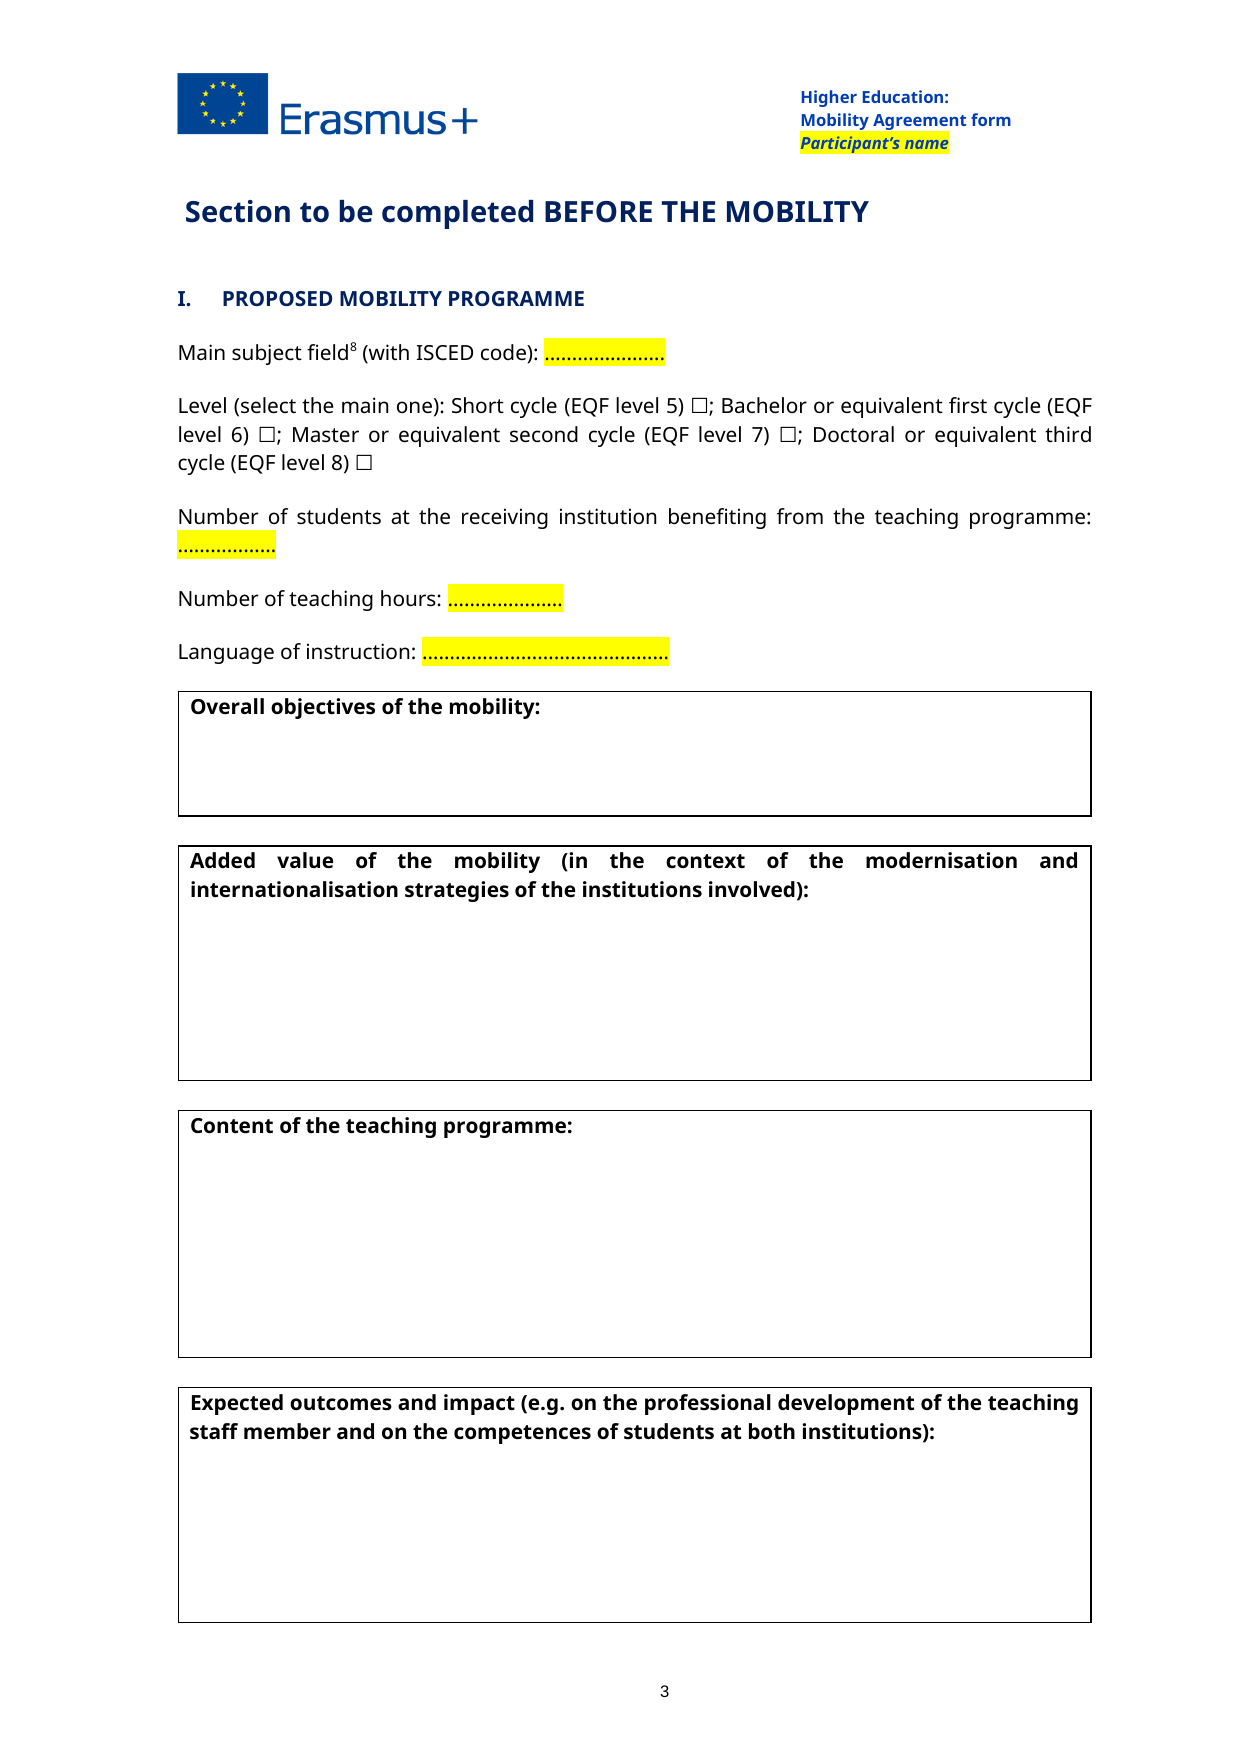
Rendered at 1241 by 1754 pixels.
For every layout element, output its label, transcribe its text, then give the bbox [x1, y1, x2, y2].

table_header Expected outcomes and impact (e.g. on the professional development of the teaching staff member and on the competences of students at both institutions): [179, 1388, 1090, 1621]
text Number of students at the receiving institution benefiting from the teaching programme: ……………… [177, 502, 1092, 559]
subtitle I. PROPOSED MOBILITY PROGRAMME [177, 284, 1092, 313]
text Level (select the main one): Short cycle (EQF level 5) ☐; Bachelor or equivalent first cycle (EQF level 6) ☐; Master or equivalent second cycle (EQF level 7) ☐; Doctoral or equivalent third cycle (EQF level 8) ☐ [177, 391, 1092, 477]
table_header Overall objectives of the mobility: [179, 692, 1090, 815]
text Section to be completed BEFORE THE MOBILITY [177, 191, 1196, 231]
table_header Added value of the mobility (in the context of the modernisation and internationalisation strategies of the institutions involved): [179, 847, 1090, 1079]
text Language of instruction: ……………………………………… [177, 637, 1092, 666]
text Main subject field (with ISCED code): …………………. [177, 338, 1092, 366]
text Number of teaching hours: ………………… [177, 584, 1092, 612]
picture [177, 73, 478, 135]
table_header Content of the teaching programme: [179, 1111, 1090, 1357]
